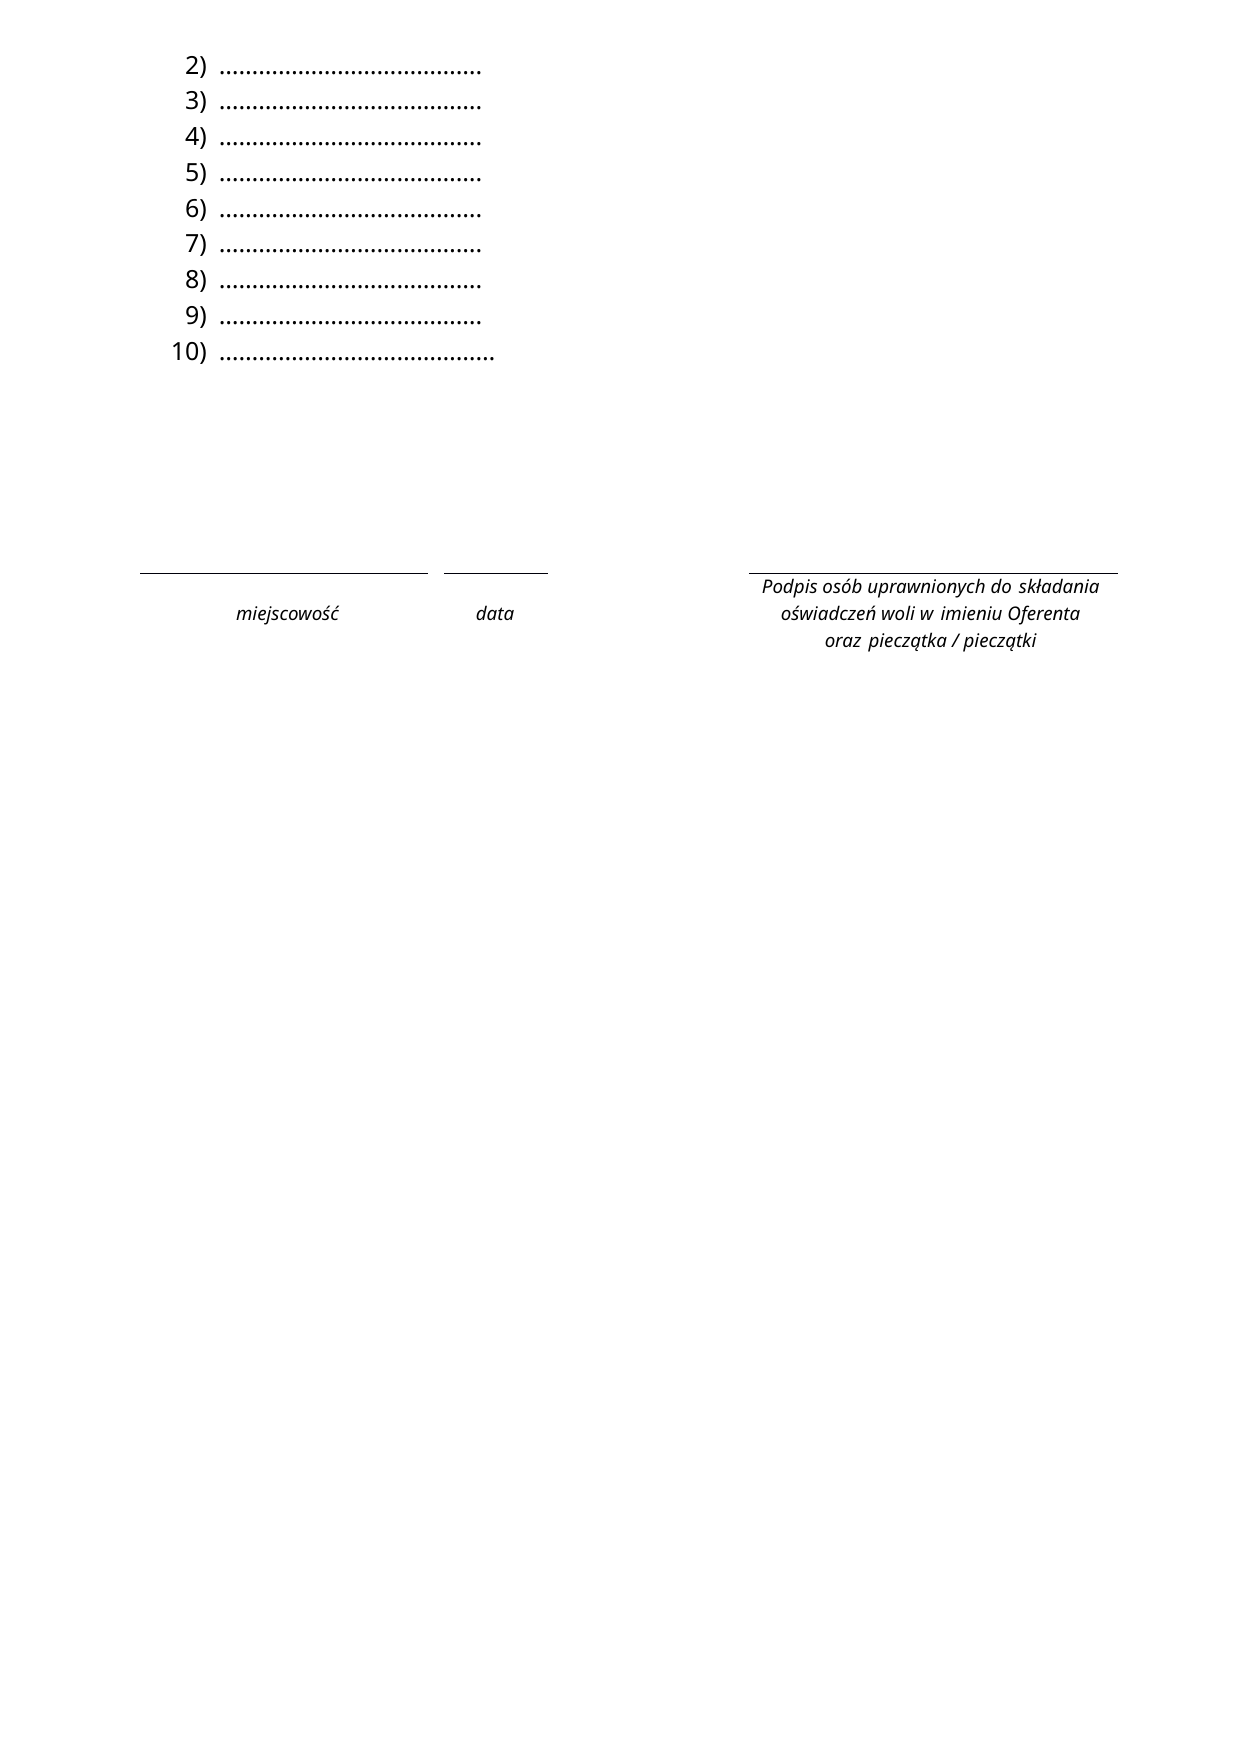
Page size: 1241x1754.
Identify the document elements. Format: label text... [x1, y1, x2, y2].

table_header [444, 467, 547, 573]
list …………………………………. [207, 297, 1092, 331]
table_cell Podpis osób uprawnionych do składania oświadczeń woli w imieniu Oferenta oraz pieczątka / pieczątki [749, 574, 1118, 653]
table_cell data [444, 574, 547, 653]
table_header [548, 467, 749, 573]
list …………………………………. [207, 190, 1092, 224]
table_header [749, 467, 1118, 573]
table_cell miejscowość [140, 574, 428, 653]
list …………………………………. [207, 47, 1092, 81]
list …………………………………. [207, 119, 1092, 153]
list …………………………………… [207, 333, 1092, 367]
table_header [140, 467, 428, 573]
list …………………………………. [207, 226, 1092, 260]
list …………………………………. [207, 83, 1092, 117]
table_cell [548, 573, 749, 653]
list …………………………………. [207, 154, 1092, 188]
table_cell [428, 573, 444, 653]
table_header [428, 467, 444, 573]
list …………………………………. [207, 262, 1092, 296]
